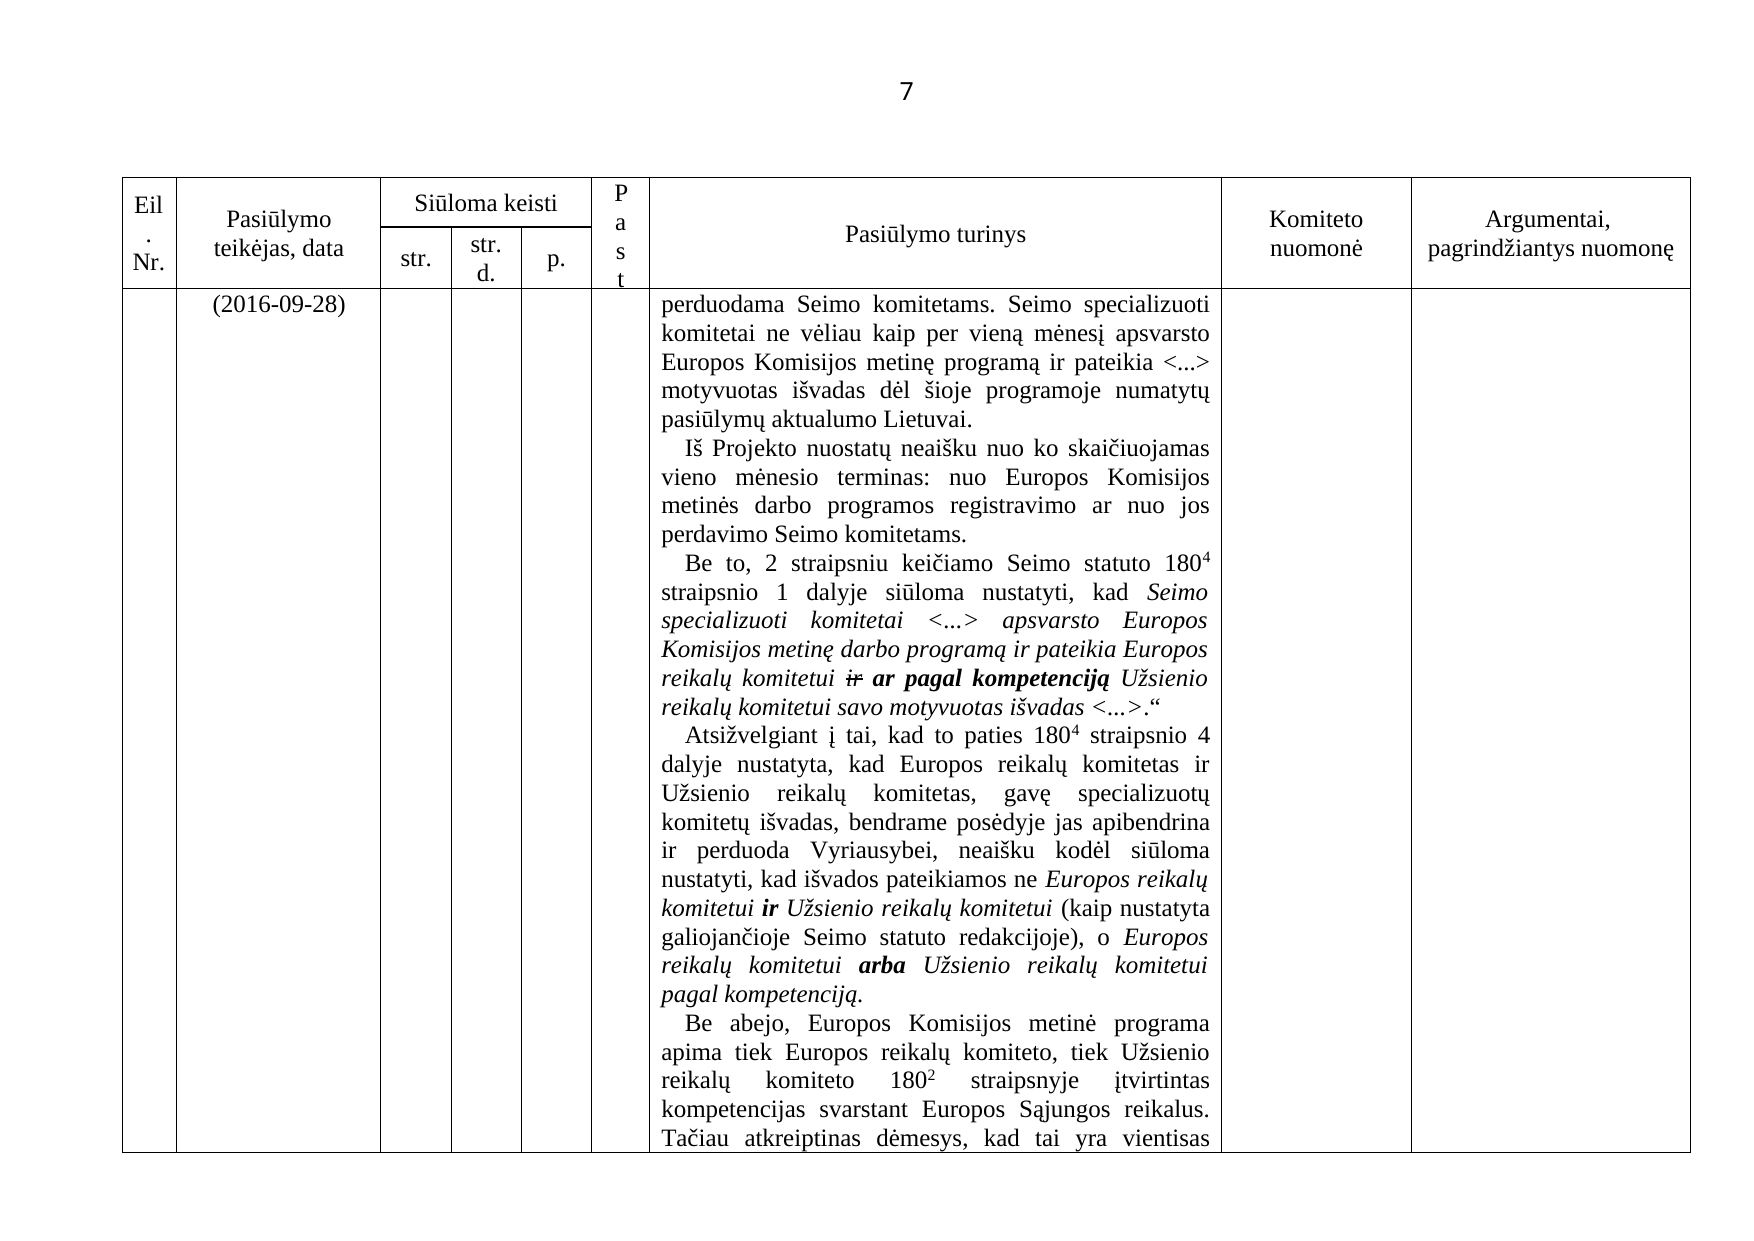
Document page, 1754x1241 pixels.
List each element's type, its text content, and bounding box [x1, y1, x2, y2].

table_cell p. [522, 228, 591, 288]
table_cell [381, 289, 451, 1152]
table_header Argumentai, pagrindžiantys nuomonę [1412, 178, 1690, 288]
table_cell str. [381, 228, 451, 288]
table_cell [1412, 289, 1690, 1152]
table_cell str. d. [452, 228, 521, 288]
table_header Pastabos [592, 178, 649, 288]
table_cell [522, 289, 591, 1152]
table_cell (2016-09-28) [177, 289, 380, 1152]
table_header Eil. Nr. [123, 178, 176, 288]
table_header Komiteto nuomonė [1222, 178, 1411, 288]
table_cell [592, 289, 649, 1152]
table_cell [123, 289, 176, 1152]
table_cell perduodama Seimo komitetams. Seimo specializuoti komitetai ne vėliau kaip per vieną mėnesį apsvarsto Europos Komisijos metinę programą ir pateikia <...> motyvuotas išvadas dėl šioje programoje numatytų pasiūlymų aktualumo Lietuvai. Iš Projekto nuostatų neaišku nuo ko skaičiuojamas vieno mėnesio terminas: nuo Europos Komisijos metinės darbo programos registravimo ar nuo jos perdavimo Seimo komitetams. Be to, 2 straipsniu keičiamo Seimo statuto 1804 straipsnio 1 dalyje siūloma nustatyti, kad Seimo specializuoti komitetai <...> apsvarsto Europos Komisijos metinę darbo programą ir pateikia Europos reikalų komitetui ir ar pagal kompetenciją Užsienio reikalų komitetui savo motyvuotas išvadas <...>.“ Atsižvelgiant į tai, kad to paties 1804 straipsnio 4 dalyje nustatyta, kad Europos reikalų komitetas ir Užsienio reikalų komitetas, gavę specializuotų komitetų išvadas, bendrame posėdyje jas apibendrina ir perduoda Vyriausybei, neaišku kodėl siūloma nustatyti, kad išvados pateikiamos ne Europos reikalų komitetui ir Užsienio reikalų komitetui (kaip nustatyta galiojančioje Seimo statuto redakcijoje), o Europos reikalų komitetui arba Užsienio reikalų komitetui pagal kompetenciją. Be abejo, Europos Komisijos metinė programa apima tiek Europos reikalų komiteto, tiek Užsienio reikalų komiteto 1802 straipsnyje įtvirtintas kompetencijas svarstant Europos Sąjungos reikalus. Tačiau atkreiptinas dėmesys, kad tai yra vientisas [650, 289, 1221, 1152]
table_header Siūloma keisti [381, 178, 591, 226]
table_cell [452, 289, 521, 1152]
table_cell [1222, 289, 1411, 1152]
table_header Pasiūlymo teikėjas, data [177, 178, 380, 288]
table_header Pasiūlymo turinys [650, 178, 1221, 288]
